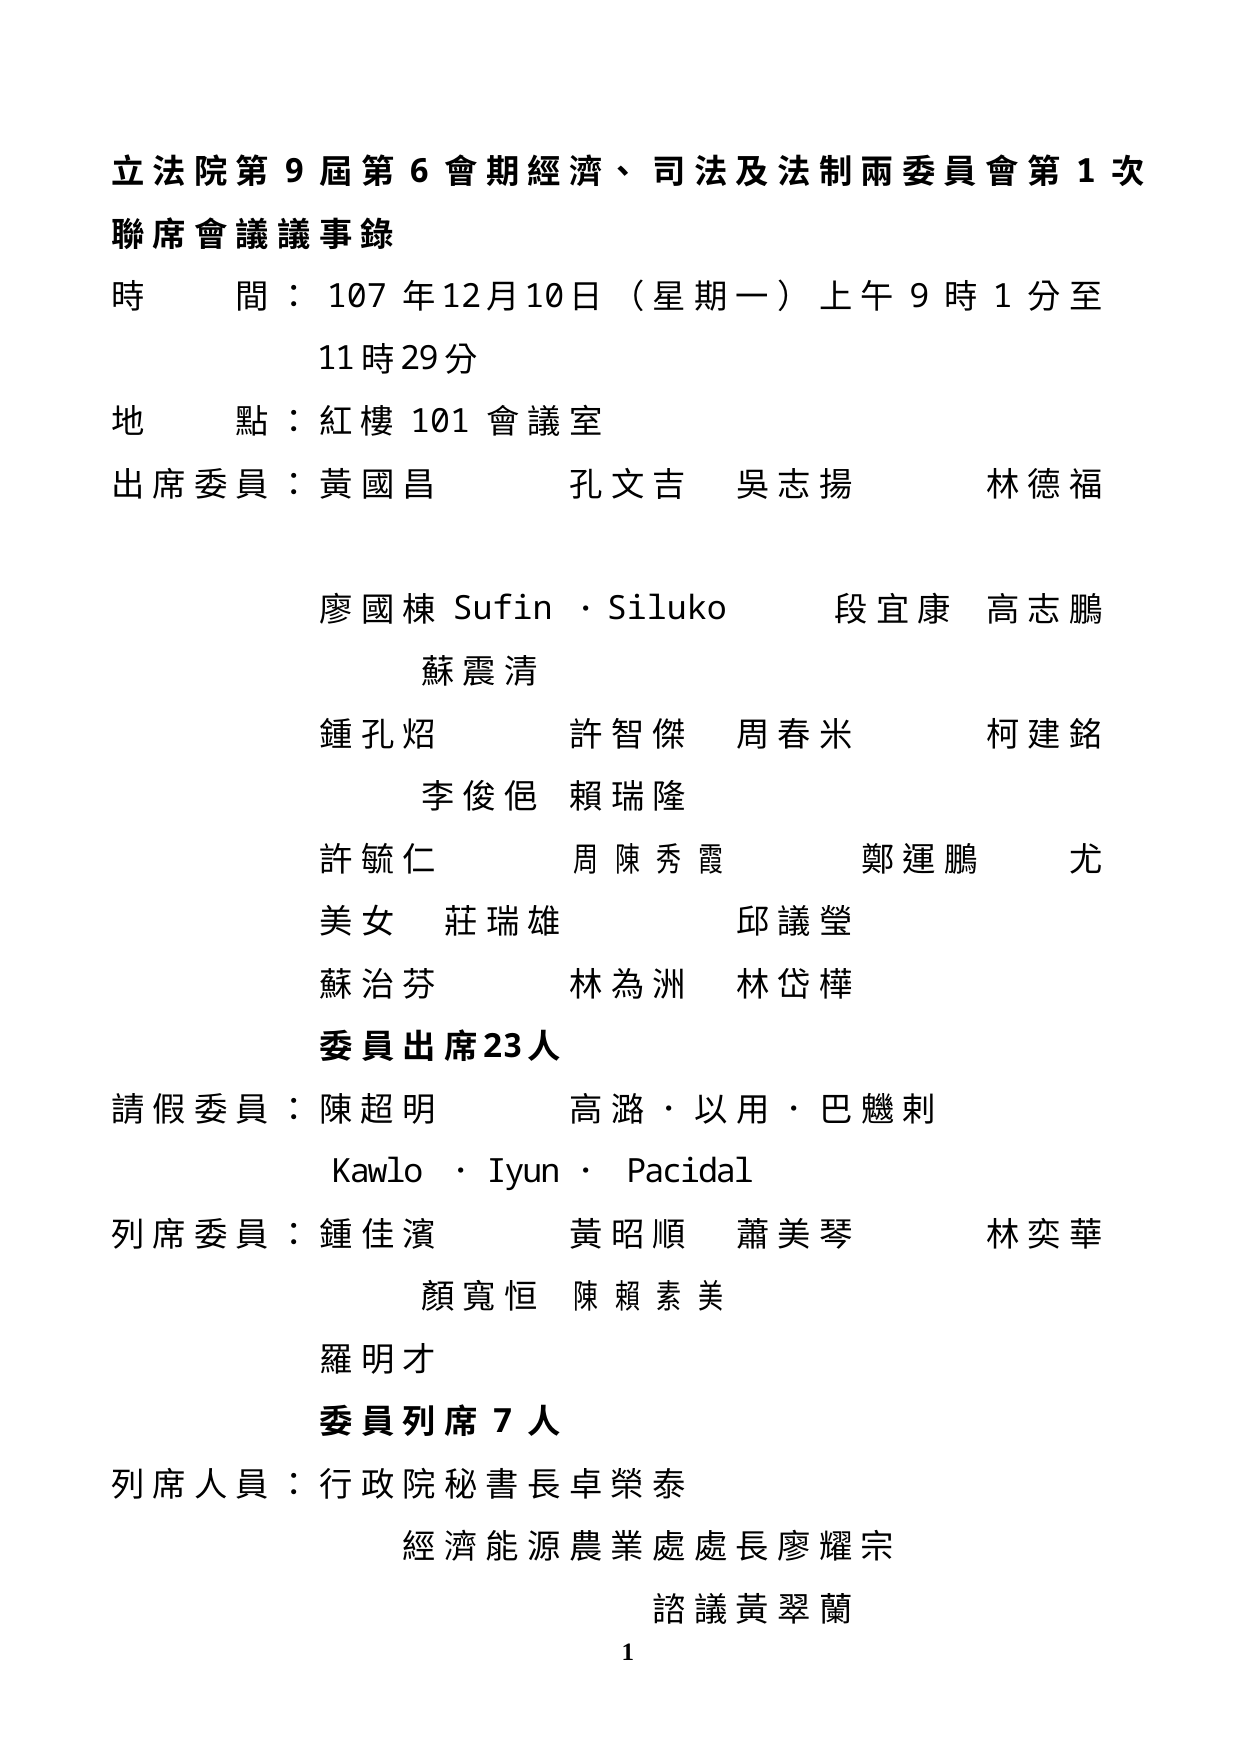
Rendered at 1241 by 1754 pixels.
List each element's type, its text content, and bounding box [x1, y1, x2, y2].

text 經濟能源農業處處長廖耀宗 [381, 1502, 1148, 1565]
text 列席人員：行政院秘書長卓榮泰 [107, 1440, 1148, 1502]
text 出席委員：黃國昌 孔文吉 吳志揚 林德福 廖國棟Sufin．Siluko 段宜康 高志鵬 蘇震清 鍾孔炤 許智傑 周春米 柯建銘 李俊俋 賴瑞隆 許毓仁 周陳秀霞 鄭運鵬 尤美女 莊瑞雄 邱議瑩 蘇治芬 林為洲 林岱樺 委員出席23人 [107, 440, 1114, 1065]
text 請假委員：陳超明 高潞．以用．巴魕剌Kawlo．Iyun．Pacidal [107, 1065, 1114, 1190]
text 列席委員：鍾佳濱 黃昭順 蕭美琴 林奕華 顏寬恒 陳賴素美 羅明才 委員列席7人 [107, 1190, 1114, 1440]
text 時 間：107年12月10日（星期一）上午9時1分至11時29分 [107, 252, 1119, 377]
text 諮議黃翠蘭 [522, 1565, 1148, 1627]
text 地 點：紅樓101會議室 [107, 377, 1148, 440]
text 立法院第9屆第6會期經濟、司法及法制兩委員會第1次聯席會議議事錄 [107, 127, 1148, 252]
